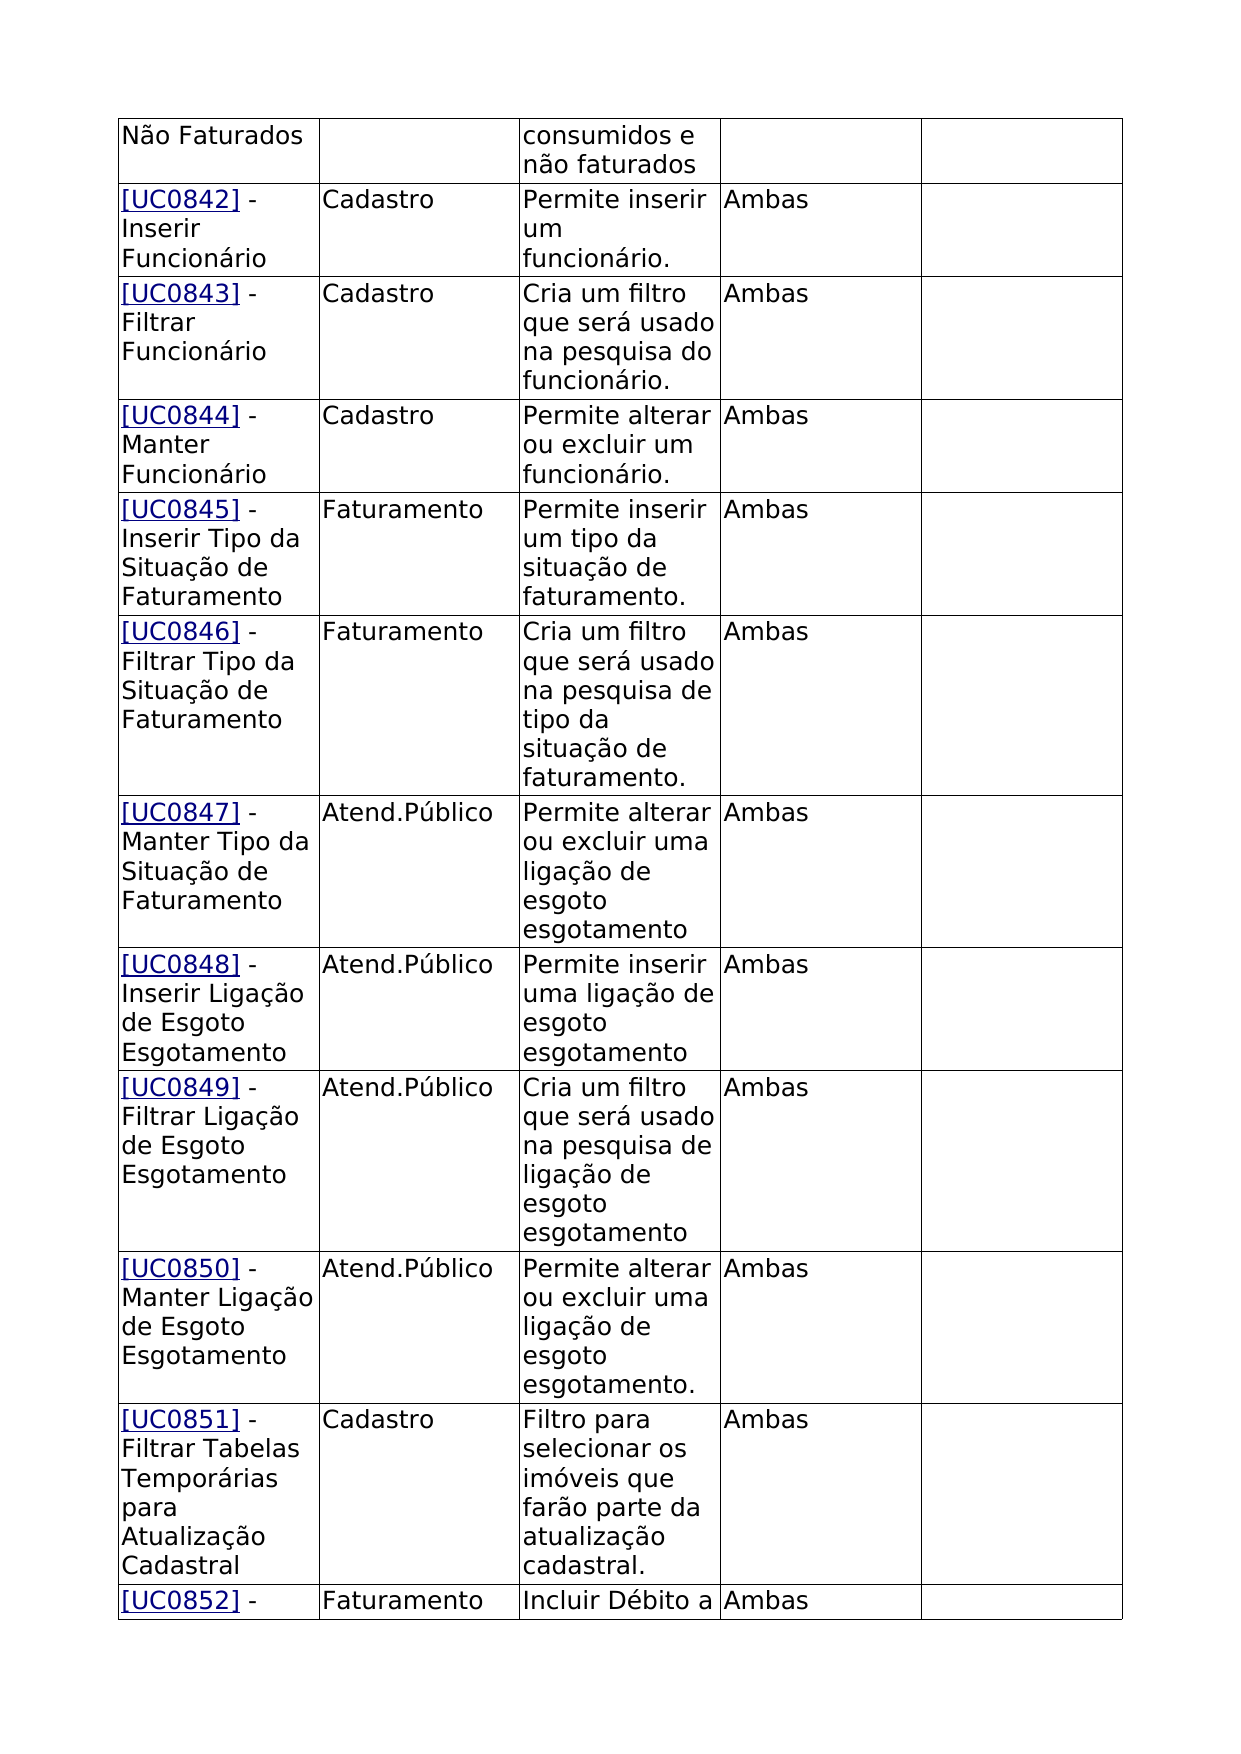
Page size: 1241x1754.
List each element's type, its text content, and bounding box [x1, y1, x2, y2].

table_cell Permite inserir um funcionário. [520, 184, 720, 276]
table_cell Ambas [721, 1071, 921, 1251]
table_cell [320, 119, 519, 182]
table_cell [922, 1252, 1122, 1402]
table_cell Permite inserir um tipo da situação de faturamento. [520, 493, 720, 614]
table_cell Atend.Público [320, 1071, 519, 1251]
table_cell Permite inserir uma ligação de esgoto esgotamento [520, 948, 720, 1070]
table_cell Ambas [721, 1585, 921, 1618]
table_cell [922, 1071, 1122, 1251]
table_cell [922, 400, 1122, 492]
table_cell Ambas [721, 184, 921, 276]
table_cell Ambas [721, 277, 921, 398]
table_cell Filtro para selecionar os imóveis que farão parte da atualização cadastral. [520, 1404, 720, 1583]
table_cell [UC0842] - Inserir Funcionário [119, 184, 319, 276]
table_cell Ambas [721, 1404, 921, 1583]
table_cell Faturamento [320, 1585, 519, 1618]
table_cell Permite alterar ou excluir uma ligação de esgoto esgotamento [520, 796, 720, 947]
table_cell Atend.Público [320, 948, 519, 1070]
table_cell Cadastro [320, 184, 519, 276]
table_cell Atend.Público [320, 796, 519, 947]
table_cell [UC0847] - Manter Tipo da Situação de Faturamento [119, 796, 319, 947]
table_cell [UC0852] [119, 1585, 319, 1618]
table_cell Permite alterar ou excluir uma ligação de esgoto esgotamento. [520, 1252, 720, 1402]
table_cell Faturamento [320, 493, 519, 614]
table_cell [922, 119, 1122, 182]
table_cell Ambas [721, 400, 921, 492]
table_cell [922, 1585, 1122, 1618]
table_cell [922, 184, 1122, 276]
table_cell [721, 119, 921, 182]
table_cell Cria um filtro que será usado na pesquisa do funcionário. [520, 277, 720, 398]
table_cell Cadastro [320, 1404, 519, 1583]
table_cell [UC0850] - Manter Ligação de Esgoto Esgotamento [119, 1252, 319, 1402]
table_cell Cria um filtro que será usado na pesquisa de ligação de esgoto esgotamento [520, 1071, 720, 1251]
table_cell Não Faturados [119, 119, 319, 182]
table_cell [UC0846] - Filtrar Tipo da Situação de Faturamento [119, 616, 319, 795]
table_cell Permite alterar ou excluir um funcionário. [520, 400, 720, 492]
table_cell Cria um filtro que será usado na pesquisa de tipo da situação de faturamento. [520, 616, 720, 795]
table_cell [922, 1404, 1122, 1583]
table_cell [922, 616, 1122, 795]
table_cell Atend.Público [320, 1252, 519, 1402]
table_cell Ambas [721, 493, 921, 614]
table_cell [UC0849] - Filtrar Ligação de Esgoto Esgotamento [119, 1071, 319, 1251]
table_cell [922, 948, 1122, 1070]
table_cell Ambas [721, 948, 921, 1070]
table_cell Ambas [721, 616, 921, 795]
table_cell Cadastro [320, 400, 519, 492]
table_cell [922, 796, 1122, 947]
table_cell [UC0848] - Inserir Ligação de Esgoto Esgotamento [119, 948, 319, 1070]
table_cell Faturamento [320, 616, 519, 795]
table_cell [922, 493, 1122, 614]
table_cell [UC0844] - Manter Funcionário [119, 400, 319, 492]
table_cell [UC0843] - Filtrar Funcionário [119, 277, 319, 398]
table_cell Ambas [721, 1252, 921, 1402]
table_cell Ambas [721, 796, 921, 947]
table_cell Cadastro [320, 277, 519, 398]
table_cell [922, 277, 1122, 398]
table_cell [UC0845] - Inserir Tipo da Situação de Faturamento [119, 493, 319, 614]
table_cell consumidos e não faturados [520, 119, 720, 182]
table_cell Incluir Débito a [520, 1585, 720, 1618]
table_cell [UC0851] - Filtrar Tabelas Temporárias para Atualização Cadastral [119, 1404, 319, 1583]
